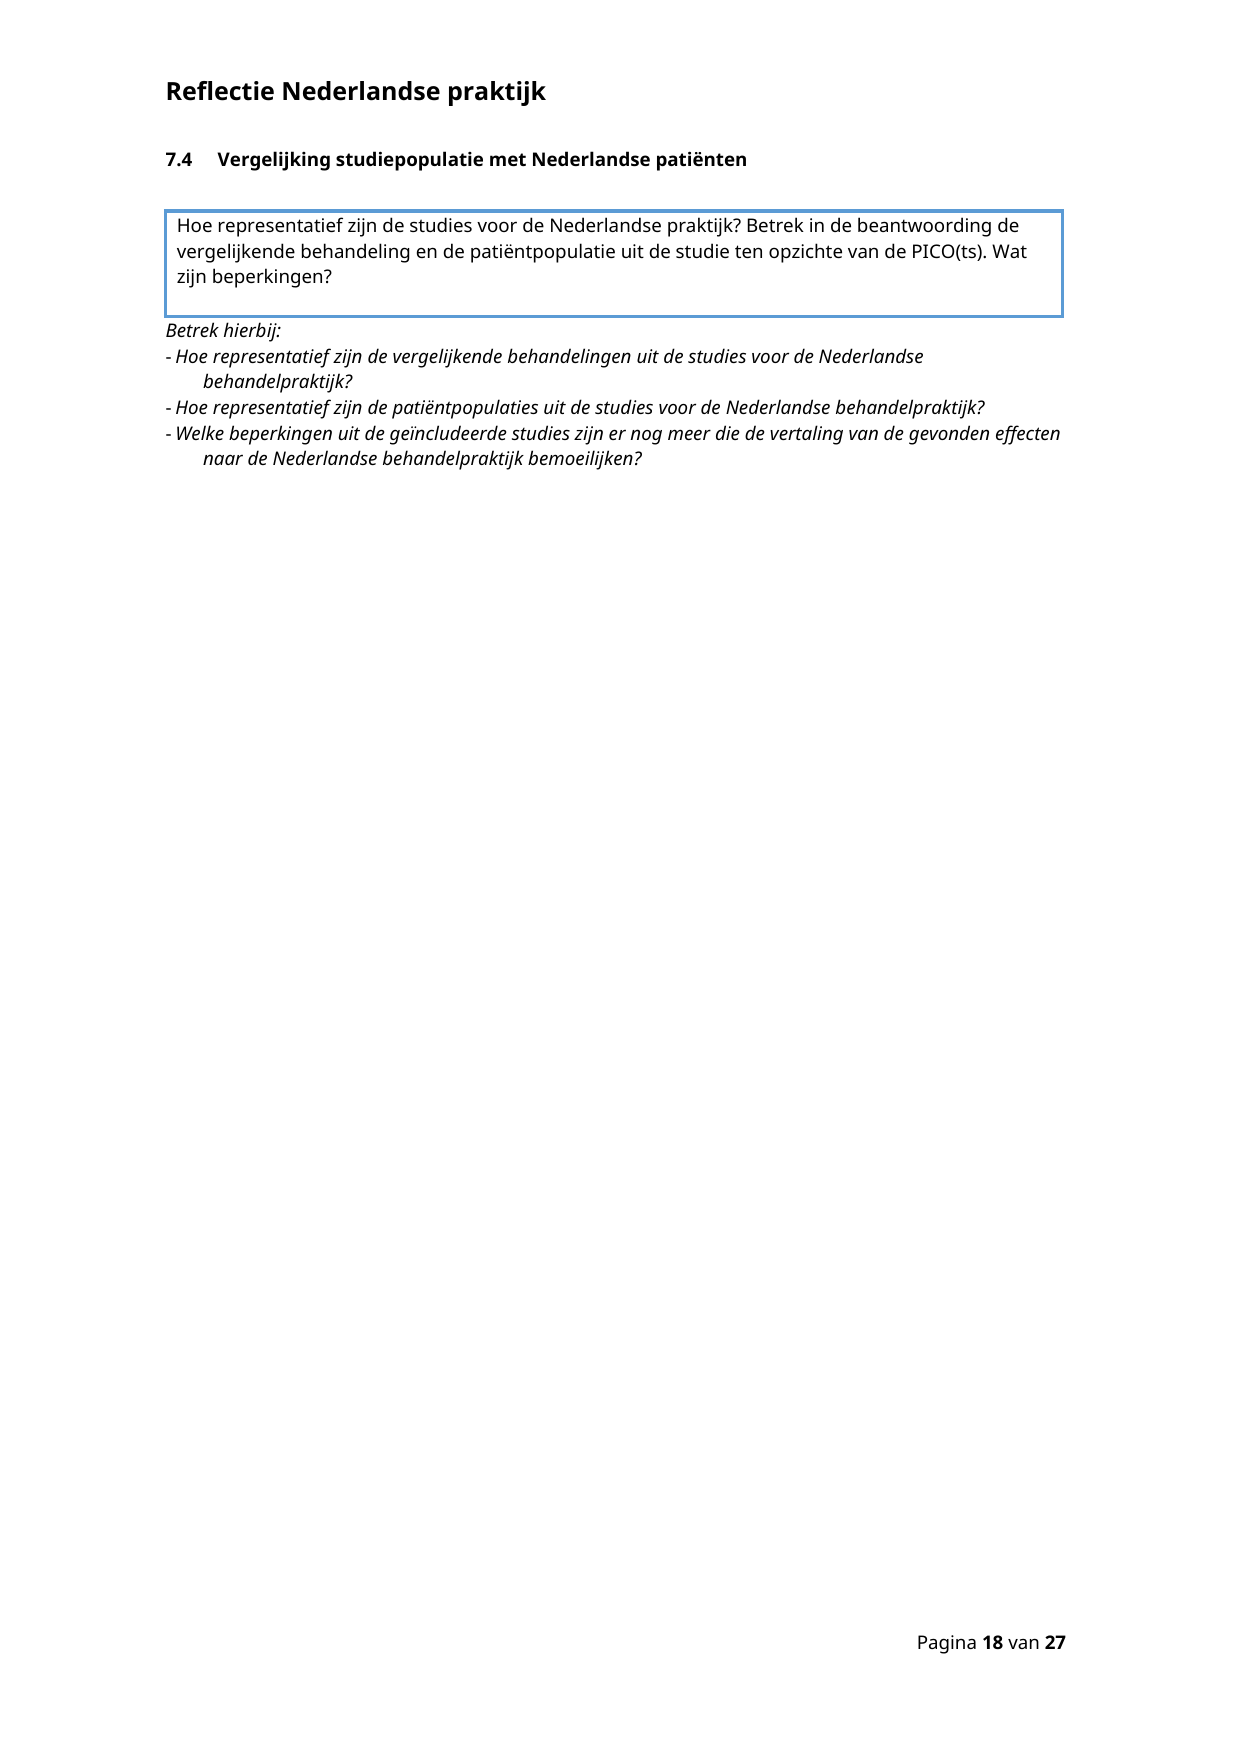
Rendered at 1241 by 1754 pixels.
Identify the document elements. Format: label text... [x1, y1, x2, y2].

list Hoe representatief zijn de vergelijkende behandelingen uit de studies voor de Nederlandse behandelpraktijk? [165, 343, 1066, 394]
list Hoe representatief zijn de patiëntpopulaties uit de studies voor de Nederlandse behandelpraktijk? [165, 394, 1066, 420]
list Welke beperkingen uit de geïncludeerde studies zijn er nog meer die de vertaling van de gevonden effecten naar de Nederlandse behandelpraktijk bemoeilijken? [165, 420, 1066, 471]
subtitle Vergelijking studiepopulatie met Nederlandse patiënten [165, 146, 1066, 171]
text Betrek hierbij: [165, 318, 1066, 343]
table_header Hoe representatief zijn de studies voor de Nederlandse praktijk? Betrek in de beantwoording de vergelijkende behandeling en de patiëntpopulatie uit de studie ten opzichte van de PICO(ts). Wat zijn beperkingen? [167, 213, 1061, 314]
subtitle Reflectie Nederlandse praktijk [165, 74, 1066, 108]
